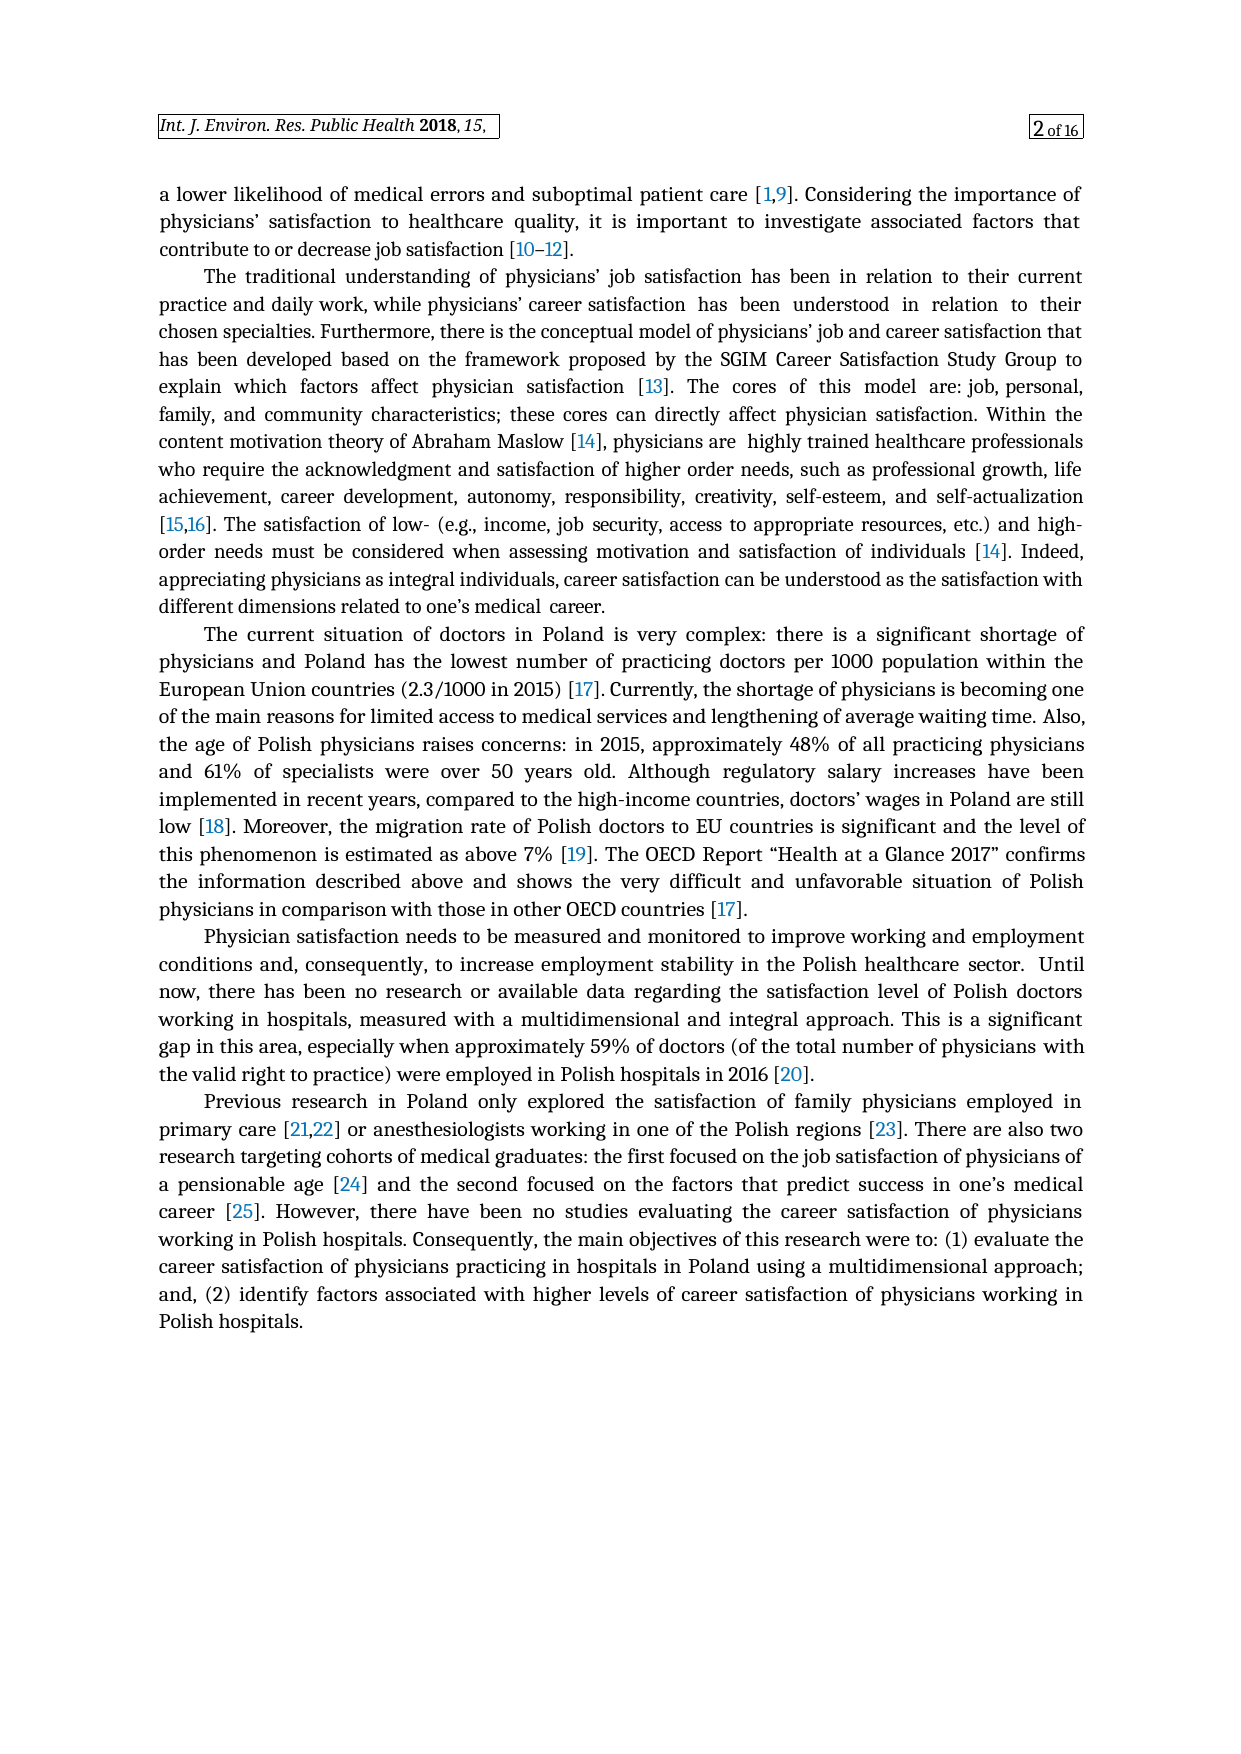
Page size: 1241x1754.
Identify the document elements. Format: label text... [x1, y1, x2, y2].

text a lower likelihood of medical errors and suboptimal patient care [1,9]. Considering the importance of physicians’ satisfaction to healthcare quality, it is important to investigate associated factors that contribute to or decrease job satisfaction [10–12]. [159, 182, 1081, 261]
text Physician satisfaction needs to be measured and monitored to improve working and employment conditions and, consequently, to increase employment stability in the Polish healthcare sector. Until now, there has been no research or available data regarding the satisfaction level of Polish doctors working in hospitals, measured with a multidimensional and integral approach. This is a significant gap in this area, especially when approximately 59% of doctors (of the total number of physicians with the valid right to practice) were employed in Polish hospitals in 2016 [20]. [159, 925, 1085, 1086]
text The current situation of doctors in Poland is very complex: there is a significant shortage of physicians and Poland has the lowest number of practicing doctors per 1000 population within the European Union countries (2.3/1000 in 2015) [17]. Currently, the shortage of physicians is becoming one of the main reasons for limited access to medical services and lengthening of average waiting time. Also, the age of Polish physicians raises concerns: in 2015, approximately 48% of all practicing physicians and 61% of specialists were over 50 years old. Although regulatory salary increases have been implemented in recent years, compared to the high-income countries, doctors’ wages in Poland are still low [18]. Moreover, the migration rate of Polish doctors to EU countries is significant and the level of this phenomenon is estimated as above 7% [19]. The OECD Report “Health at a Glance 2017” confirms the information described above and shows the very difficult and unfavorable situation of Polish physicians in comparison with those in other OECD countries [17]. [159, 622, 1085, 921]
text The traditional understanding of physicians’ job satisfaction has been in relation to their current practice and daily work, while physicians’ career satisfaction has been understood in relation to their chosen specialties. Furthermore, there is the conceptual model of physicians’ job and career satisfaction that has been developed based on the framework proposed by the SGIM Career Satisfaction Study Group to explain which factors affect physician satisfaction [13]. The cores of this model are: job, personal, family, and community characteristics; these cores can directly affect physician satisfaction. Within the content motivation theory of Abraham Maslow [14], physicians are highly trained healthcare professionals who require the acknowledgment and satisfaction of higher order needs, such as professional growth, life achievement, career development, autonomy, responsibility, creativity, self-esteem, and self-actualization [15,16]. The satisfaction of low- (e.g., income, job security, access to appropriate resources, etc.) and high-order needs must be considered when assessing motivation and satisfaction of individuals [14]. Indeed, appreciating physicians as integral individuals, career satisfaction can be understood as the satisfaction with different dimensions related to one’s medical career. [159, 265, 1084, 619]
text Previous research in Poland only explored the satisfaction of family physicians employed in primary care [21,22] or anesthesiologists working in one of the Polish regions [23]. There are also two research targeting cohorts of medical graduates: the first focused on the job satisfaction of physicians of a pensionable age [24] and the second focused on the factors that predict success in one’s medical career [25]. However, there have been no studies evaluating the career satisfaction of physicians working in Polish hospitals. Consequently, the main objectives of this research were to: (1) evaluate the career satisfaction of physicians practicing in hospitals in Poland using a multidimensional approach; and, (2) identify factors associated with higher levels of career satisfaction of physicians working in Polish hospitals. [158, 1090, 1084, 1334]
